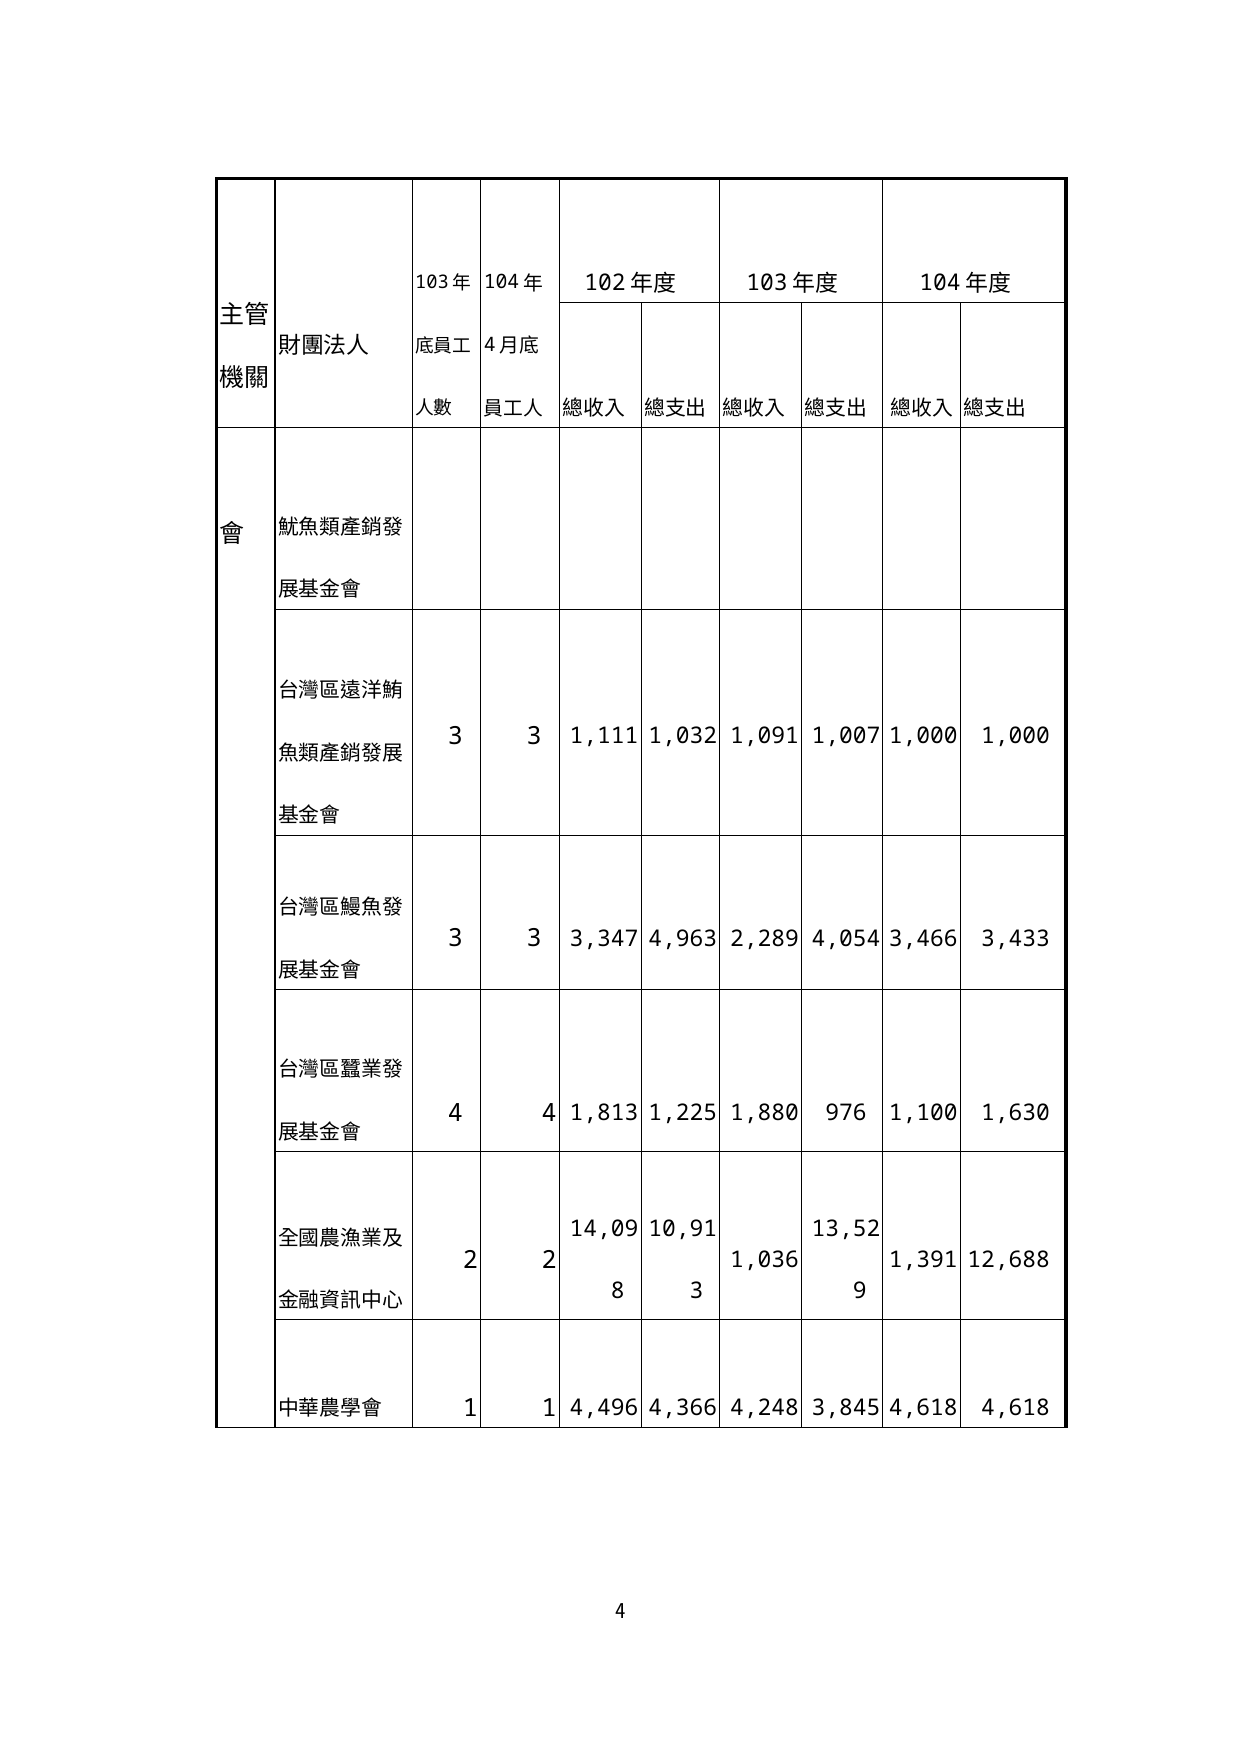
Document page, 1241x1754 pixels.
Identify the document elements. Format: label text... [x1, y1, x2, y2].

table_cell 10,913 [642, 1152, 719, 1319]
table_cell 總收入 [560, 303, 641, 427]
table_cell 總支出 [642, 303, 719, 427]
table_cell [883, 428, 960, 608]
table_cell 1,000 [961, 610, 1064, 834]
table_cell 3 [481, 610, 559, 834]
table_cell 總支出 [961, 303, 1064, 427]
table_cell 台灣區遠洋鮪魚類產銷發展基金會 [276, 610, 412, 834]
table_header 103年度 [720, 180, 882, 302]
table_cell 3 [413, 610, 480, 834]
table_header 104年4月底員工人數 [481, 180, 559, 427]
table_cell [720, 428, 801, 608]
table_cell [560, 428, 641, 608]
table_cell 1,880 [720, 990, 801, 1151]
table_cell 2 [481, 1152, 559, 1319]
table_cell [481, 428, 559, 608]
table_cell 1,813 [560, 990, 641, 1151]
table_cell 全國農漁業及金融資訊中心 [276, 1152, 412, 1319]
table_cell 13,529 [802, 1152, 882, 1319]
table_cell 3,845 [802, 1320, 882, 1427]
table_cell 2,289 [720, 836, 801, 989]
table_header 102年度 [560, 180, 719, 302]
table_header 103年底員工人數 [413, 180, 480, 427]
table_cell 1,091 [720, 610, 801, 834]
table_cell 1,225 [642, 990, 719, 1151]
table_cell 3,347 [560, 836, 641, 989]
table_cell 台灣區蠶業發展基金會 [276, 990, 412, 1151]
table_cell 4,963 [642, 836, 719, 989]
table_cell 4,618 [961, 1320, 1064, 1427]
table_cell 2 [413, 1152, 480, 1319]
table_cell 976 [802, 990, 882, 1151]
table_header 財團法人 [276, 180, 412, 427]
table_cell 3,433 [961, 836, 1064, 989]
table_cell 4,618 [883, 1320, 960, 1427]
table_cell 1,036 [720, 1152, 801, 1319]
table_cell 1,100 [883, 990, 960, 1151]
table_header 主管機關 [218, 180, 274, 427]
table_cell 總收入 [883, 303, 960, 427]
table_cell 魷魚類產銷發展基金會 [276, 428, 412, 608]
table_cell 1 [481, 1320, 559, 1427]
table_cell 總收入 [720, 303, 801, 427]
table_cell 4,366 [642, 1320, 719, 1427]
table_cell 3 [413, 836, 480, 989]
table_cell 台灣區鰻魚發展基金會 [276, 836, 412, 989]
table_cell 1,000 [883, 610, 960, 834]
table_cell 4,248 [720, 1320, 801, 1427]
table_cell [961, 428, 1064, 608]
table_cell 14,098 [560, 1152, 641, 1319]
table_cell 4 [481, 990, 559, 1151]
table_cell [413, 428, 480, 608]
table_cell 1,007 [802, 610, 882, 834]
table_cell 1,032 [642, 610, 719, 834]
table_cell 4,054 [802, 836, 882, 989]
table_cell 1 [413, 1320, 480, 1427]
table_cell 會 [218, 428, 274, 1427]
table_cell 中華農學會 [276, 1320, 412, 1427]
table_cell [802, 428, 882, 608]
table_cell 12,688 [961, 1152, 1064, 1319]
table_cell 1,391 [883, 1152, 960, 1319]
table_cell 1,630 [961, 990, 1064, 1151]
table_cell 4 [413, 990, 480, 1151]
table_cell 3 [481, 836, 559, 989]
table_cell 總支出 [802, 303, 882, 427]
table_header 104年度 [883, 180, 1064, 302]
table_cell 4,496 [560, 1320, 641, 1427]
table_cell 1,111 [560, 610, 641, 834]
table_cell 3,466 [883, 836, 960, 989]
table_cell [642, 428, 719, 608]
